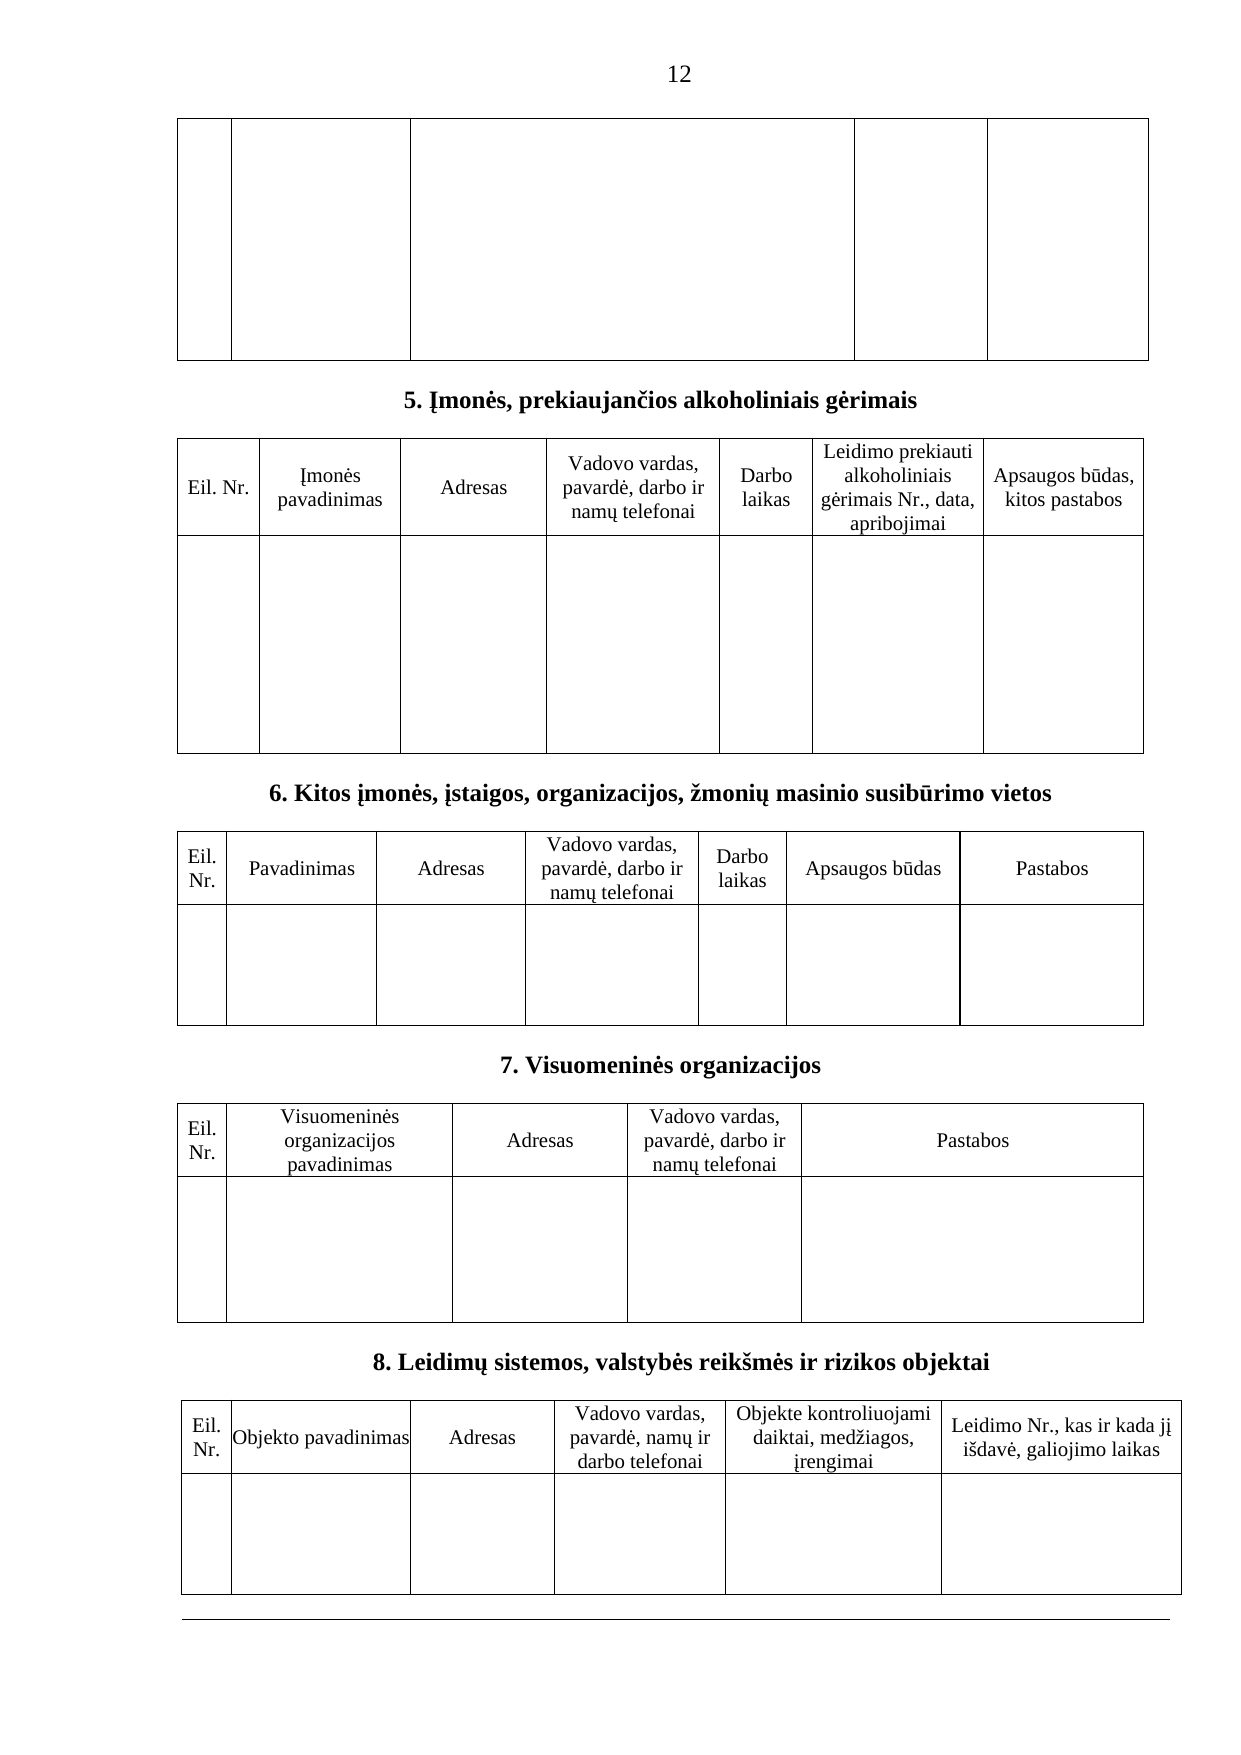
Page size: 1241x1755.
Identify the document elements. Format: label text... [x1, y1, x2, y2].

table_cell [942, 1474, 1181, 1498]
table_cell [802, 1250, 1143, 1273]
table_cell [227, 1201, 452, 1225]
table_cell [177, 1323, 182, 1399]
table_cell [1170, 191, 1181, 215]
table_cell [726, 1474, 941, 1498]
table_cell [1148, 360, 1169, 438]
table_cell [1148, 560, 1169, 584]
table_cell [1149, 118, 1169, 143]
table_cell [411, 119, 854, 143]
table_cell [961, 1001, 1143, 1025]
table_cell [178, 167, 231, 191]
table_cell Leidimo Nr., kas ir kada jį išdavė, galiojimo laikas [942, 1401, 1181, 1473]
table_cell [227, 1250, 452, 1273]
table_cell [961, 953, 1143, 977]
table_cell [699, 929, 786, 953]
table_cell [453, 1274, 627, 1322]
table_cell [1148, 1225, 1169, 1249]
table_cell [1144, 953, 1148, 977]
table_cell [227, 1001, 376, 1025]
table_cell [1170, 977, 1181, 1001]
table_cell [1170, 1103, 1181, 1176]
table_cell [178, 215, 231, 360]
table_cell [1170, 1225, 1181, 1249]
table_cell [178, 905, 226, 929]
table_cell [1144, 438, 1148, 535]
table_cell [177, 1400, 181, 1473]
table_cell [453, 1177, 627, 1201]
table_cell [802, 1177, 1143, 1201]
table_cell [726, 1498, 941, 1522]
table_cell [1144, 729, 1148, 753]
table_cell [720, 560, 812, 584]
table_cell [555, 1474, 725, 1498]
table_cell [178, 536, 259, 560]
table_cell [232, 119, 410, 143]
table_cell [526, 905, 698, 929]
table_cell [628, 1201, 801, 1225]
table_cell [855, 119, 987, 143]
table_cell [1170, 753, 1181, 831]
table_cell [178, 143, 231, 167]
table_cell Adresas [411, 1401, 554, 1473]
table_cell [547, 608, 719, 728]
table_cell [1144, 1225, 1148, 1249]
table_cell [1144, 560, 1148, 584]
table_cell [232, 1474, 410, 1498]
table_cell [1144, 535, 1148, 560]
table_cell [526, 1001, 698, 1025]
table_cell [555, 1570, 725, 1594]
table_cell [1144, 929, 1148, 953]
table_cell [177, 1570, 181, 1594]
table_cell [1148, 953, 1169, 977]
table_cell [1148, 729, 1169, 753]
table_cell [1149, 191, 1169, 215]
table_cell [401, 536, 546, 560]
table_cell [1148, 1103, 1169, 1176]
table_cell [1170, 1595, 1181, 1619]
table_cell [726, 1522, 941, 1546]
table_cell [1148, 1001, 1169, 1025]
table_cell [988, 143, 1148, 167]
table_cell [1148, 831, 1169, 904]
table_cell [1170, 584, 1181, 608]
table_cell [178, 953, 226, 977]
table_cell [984, 536, 1143, 560]
table_cell [942, 1570, 1181, 1594]
table_cell [802, 1201, 1143, 1225]
table_cell [232, 1522, 410, 1546]
table_cell [1149, 143, 1169, 167]
table_cell [787, 977, 959, 1001]
table_cell [411, 1522, 554, 1546]
table_cell [787, 1001, 959, 1025]
table_cell [1148, 1250, 1169, 1273]
table_cell [232, 1570, 410, 1594]
table_cell [1148, 438, 1169, 535]
table_cell [988, 167, 1148, 191]
table_cell [1170, 608, 1181, 728]
table_cell [377, 929, 525, 953]
table_cell [1148, 535, 1169, 560]
table_cell [178, 608, 259, 728]
table_cell Vadovo vardas, pavardė, darbo ir namų telefonai [526, 832, 698, 904]
table_cell [232, 1498, 410, 1522]
table_cell [411, 167, 854, 191]
table_cell Eil. Nr. [178, 439, 259, 535]
table_cell [1148, 929, 1169, 953]
table_cell Įmonės pavadinimas [260, 439, 400, 535]
table_cell 7. Visuomeninės organizacijos [177, 1026, 1144, 1103]
table_cell [178, 584, 259, 608]
table_cell [411, 143, 854, 167]
table_cell [1144, 361, 1148, 438]
table_cell [401, 560, 546, 584]
table_cell [961, 905, 1143, 929]
table_cell [411, 215, 854, 360]
table_cell [411, 1474, 554, 1498]
table_cell [1148, 1274, 1169, 1322]
table_cell [177, 1498, 181, 1522]
table_cell [787, 929, 959, 953]
table_cell [232, 1546, 410, 1570]
table_cell [178, 191, 231, 215]
table_cell [1170, 143, 1181, 167]
table_cell [1149, 215, 1169, 360]
table_cell [453, 1250, 627, 1273]
table_cell [1170, 438, 1181, 535]
table_cell [178, 560, 259, 584]
table_cell [555, 1546, 725, 1570]
table_cell [813, 608, 983, 728]
table_cell [177, 1594, 182, 1619]
table_cell [720, 608, 812, 728]
table_cell [182, 1595, 1169, 1619]
table_cell [787, 905, 959, 929]
table_cell [1144, 1001, 1148, 1025]
table_cell [961, 929, 1143, 953]
table_cell [178, 929, 226, 953]
table_cell [377, 1001, 525, 1025]
table_cell [178, 977, 226, 1001]
table_cell [401, 729, 546, 753]
table_cell Adresas [401, 439, 546, 535]
table_cell [177, 1473, 181, 1498]
table_cell [401, 608, 546, 728]
table_cell [177, 1546, 181, 1570]
table_cell [1144, 1201, 1148, 1225]
table_cell [260, 729, 400, 753]
table_cell 5. Įmonės, prekiaujančios alkoholiniais gėrimais [177, 361, 1144, 438]
table_cell [1170, 904, 1181, 929]
table_cell [699, 953, 786, 977]
table_cell [182, 1498, 231, 1522]
table_cell [802, 1274, 1143, 1322]
table_cell [1149, 167, 1169, 191]
table_cell [802, 1225, 1143, 1249]
table_cell [1144, 1250, 1148, 1273]
table_cell [178, 1177, 226, 1201]
table_cell [1170, 1176, 1181, 1201]
table_cell [787, 953, 959, 977]
table_cell [855, 215, 987, 360]
table_cell [628, 1225, 801, 1249]
table_cell [1144, 1176, 1148, 1201]
table_cell [526, 929, 698, 953]
table_cell [411, 1498, 554, 1522]
table_cell Darbo laikas [720, 439, 812, 535]
table_cell [699, 905, 786, 929]
table_cell [227, 953, 376, 977]
table_cell [411, 1546, 554, 1570]
table_cell [1148, 1176, 1169, 1201]
table_cell [988, 215, 1148, 360]
table_cell [1148, 608, 1169, 728]
table_cell [855, 167, 987, 191]
table_cell [1170, 729, 1181, 753]
table_cell [227, 977, 376, 1001]
table_cell [182, 1570, 231, 1594]
table_cell [1170, 535, 1181, 560]
table_cell [260, 584, 400, 608]
table_cell [1148, 904, 1169, 929]
table_cell [1170, 1025, 1181, 1103]
table_cell [1144, 753, 1148, 831]
table_cell Objekto pavadinimas [232, 1401, 410, 1473]
table_cell Vadovo vardas, pavardė, darbo ir namų telefonai [628, 1104, 801, 1176]
table_cell Leidimo prekiauti alkoholiniais gėrimais Nr., data, apribojimai [813, 439, 983, 535]
table_cell [178, 729, 259, 753]
table_cell [1148, 977, 1169, 1001]
table_cell Apsaugos būdas [787, 832, 959, 904]
table_cell [1170, 831, 1181, 904]
table_cell 6. Kitos įmonės, įstaigos, organizacijos, žmonių masinio susibūrimo vietos [177, 754, 1144, 831]
table_cell Darbo laikas [699, 832, 786, 904]
table_cell [526, 977, 698, 1001]
table_cell [1170, 360, 1181, 438]
table_cell [260, 536, 400, 560]
table_cell Pastabos [961, 832, 1143, 904]
table_cell [232, 167, 410, 191]
table_cell [726, 1546, 941, 1570]
table_cell [232, 191, 410, 215]
table_cell [720, 729, 812, 753]
table_cell [942, 1498, 1181, 1522]
table_cell [984, 729, 1143, 753]
table_cell [227, 905, 376, 929]
table_cell [1170, 1274, 1181, 1322]
table_cell Pastabos [802, 1104, 1143, 1176]
table_cell [813, 729, 983, 753]
table_cell Eil. Nr. [178, 1104, 226, 1176]
table_cell [227, 929, 376, 953]
table_cell Pavadinimas [227, 832, 376, 904]
table_cell [1148, 1201, 1169, 1225]
table_cell [1144, 831, 1148, 904]
table_cell Eil. Nr. [182, 1401, 231, 1473]
table_cell [547, 560, 719, 584]
table_cell [555, 1522, 725, 1546]
table_cell [1170, 953, 1181, 977]
table_cell [961, 977, 1143, 1001]
table_cell [1170, 560, 1181, 584]
table_cell [1144, 977, 1148, 1001]
table_cell [178, 1001, 226, 1025]
table_cell 8. Leidimų sistemos, valstybės reikšmės ir rizikos objektai [182, 1322, 1181, 1399]
table_cell [232, 143, 410, 167]
table_cell [988, 191, 1148, 215]
table_cell [1148, 1025, 1169, 1103]
table_cell [813, 560, 983, 584]
table_cell [813, 584, 983, 608]
table_cell [855, 143, 987, 167]
table_cell [182, 1546, 231, 1570]
table_cell [1170, 118, 1181, 143]
table_cell [1170, 215, 1181, 360]
table_cell [177, 1522, 181, 1546]
table_cell [1144, 584, 1148, 608]
table_cell [942, 1546, 1181, 1570]
table_cell [942, 1522, 1181, 1546]
table_cell [227, 1274, 452, 1322]
table_cell Visuomeninės organizacijos pavadinimas [227, 1104, 452, 1176]
table_cell [178, 1274, 226, 1322]
table_cell [411, 1570, 554, 1594]
table_cell Vadovo vardas, pavardė, darbo ir namų telefonai [547, 439, 719, 535]
table_cell [411, 191, 854, 215]
table_cell [1170, 1001, 1181, 1025]
table_cell [178, 1201, 226, 1225]
table_cell [1170, 929, 1181, 953]
table_cell [401, 584, 546, 608]
table_cell [260, 608, 400, 728]
table_cell [726, 1570, 941, 1594]
table_cell [1144, 1103, 1148, 1176]
table_cell [699, 1001, 786, 1025]
table_cell [984, 584, 1143, 608]
table_cell [1144, 904, 1148, 929]
table_cell [1144, 608, 1148, 728]
table_cell [720, 536, 812, 560]
table_cell [453, 1201, 627, 1225]
table_cell Adresas [377, 832, 525, 904]
table_cell Eil. Nr. [178, 832, 226, 904]
table_cell [984, 560, 1143, 584]
table_cell [178, 1225, 226, 1249]
table_cell [1144, 1025, 1148, 1103]
table_cell Adresas [453, 1104, 627, 1176]
table_cell [377, 905, 525, 929]
table_cell [699, 977, 786, 1001]
table_cell [988, 119, 1148, 143]
table_cell [1144, 1274, 1148, 1322]
table_cell [1148, 753, 1169, 831]
table_cell [1170, 1250, 1181, 1273]
table_cell [720, 584, 812, 608]
table_cell [227, 1225, 452, 1249]
table_cell [377, 977, 525, 1001]
table_cell [855, 191, 987, 215]
table_cell [547, 536, 719, 560]
table_cell [178, 1250, 226, 1273]
table_cell [453, 1225, 627, 1249]
table_cell Objekte kontroliuojami daiktai, medžiagos, įrengimai [726, 1401, 941, 1473]
table_cell [178, 119, 231, 143]
table_cell [182, 1474, 231, 1498]
table_cell [182, 1522, 231, 1546]
table_cell [813, 536, 983, 560]
table_cell [555, 1498, 725, 1522]
table_cell [260, 560, 400, 584]
table_cell [526, 953, 698, 977]
table_cell [227, 1177, 452, 1201]
table_cell [547, 584, 719, 608]
table_cell [1148, 584, 1169, 608]
table_cell [628, 1250, 801, 1273]
table_cell [232, 215, 410, 360]
table_cell [1170, 167, 1181, 191]
table_cell [1170, 1201, 1181, 1225]
table_cell Vadovo vardas, pavardė, namų ir darbo telefonai [555, 1401, 725, 1473]
table_cell [547, 729, 719, 753]
table_cell [984, 608, 1143, 728]
table_cell [628, 1274, 801, 1322]
table_cell [377, 953, 525, 977]
table_cell [628, 1177, 801, 1201]
table_cell Apsaugos būdas, kitos pastabos [984, 439, 1143, 535]
